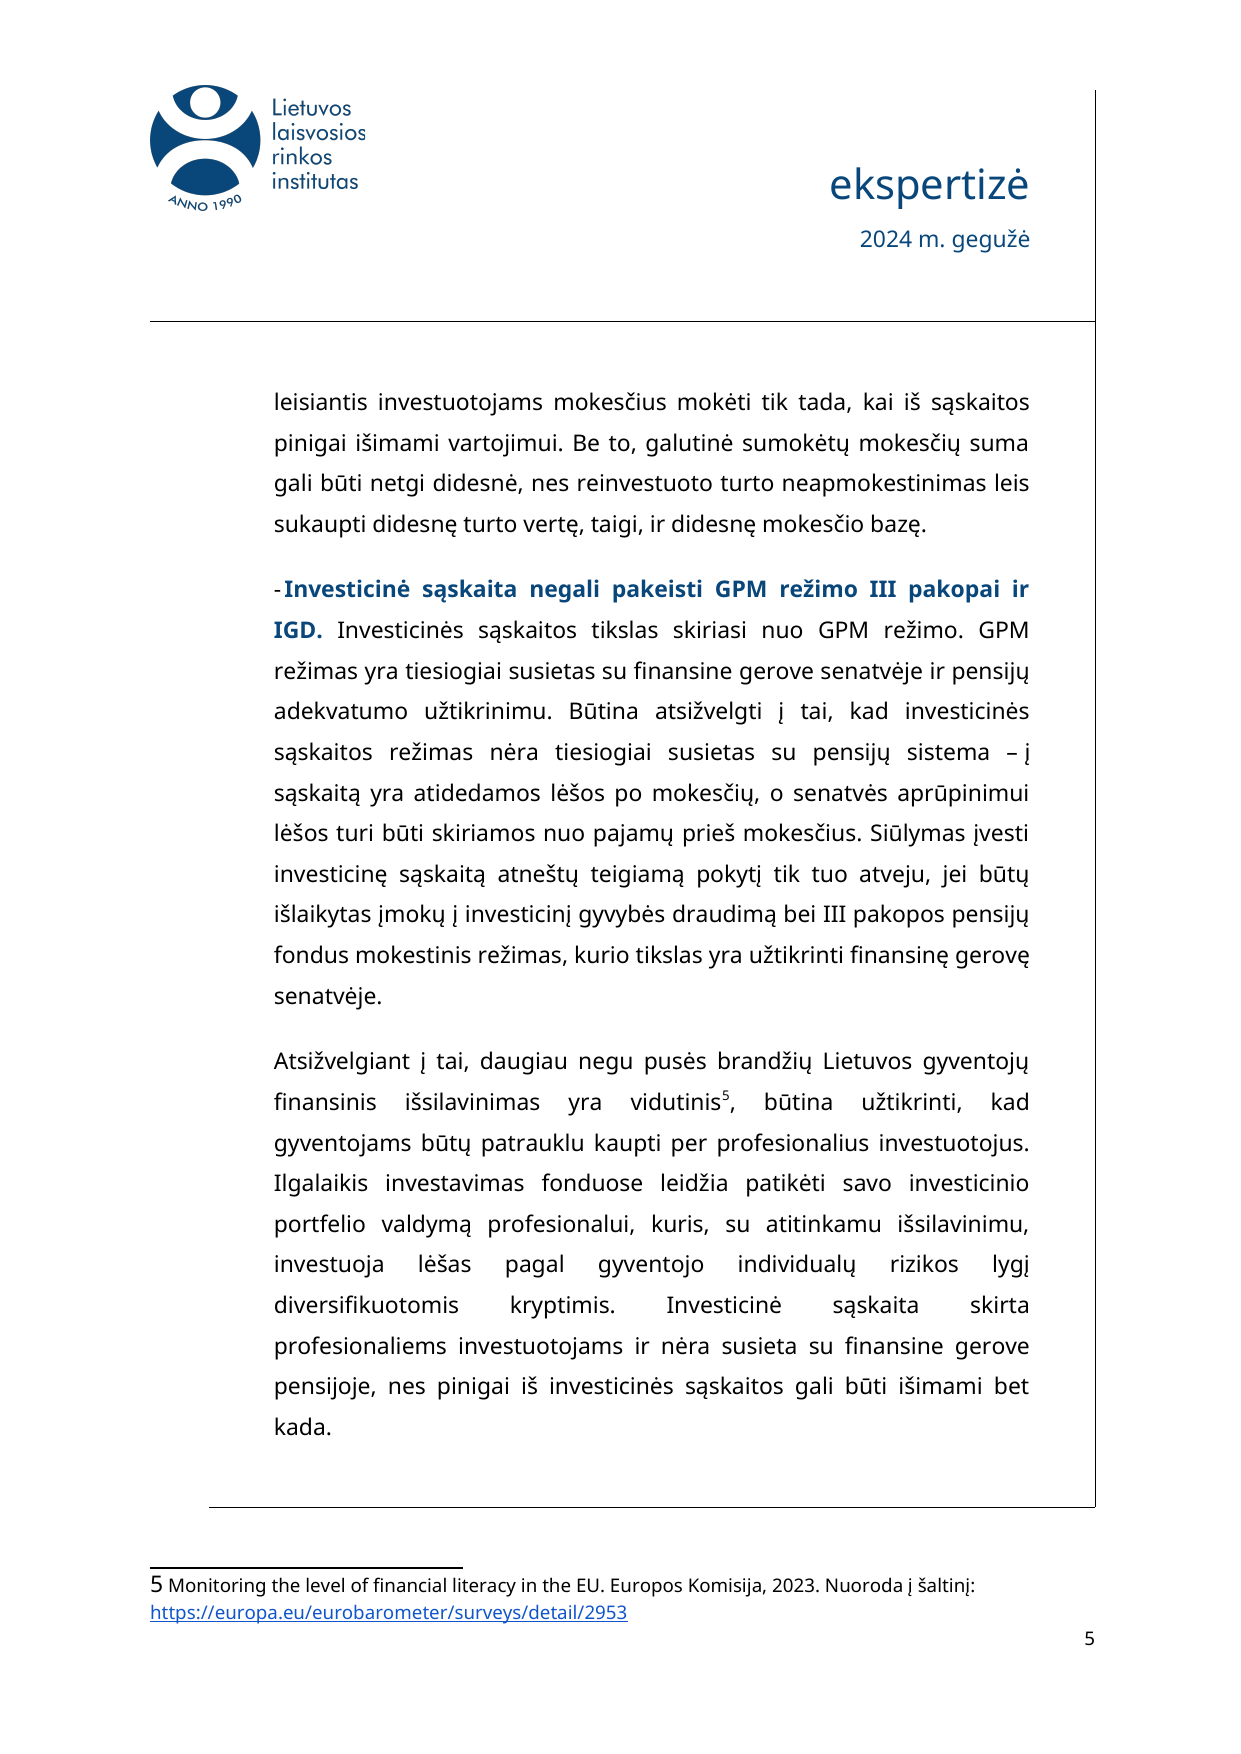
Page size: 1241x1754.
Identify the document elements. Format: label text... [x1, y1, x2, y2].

list Investicinė sąskaita negali pakeisti GPM režimo III pakopai ir IGD. Investicinės sąskaitos tikslas skiriasi nuo GPM režimo. GPM režimas yra tiesiogiai susietas su finansine gerove senatvėje ir pensijų adekvatumo užtikrinimu. Būtina atsižvelgti į tai, kad investicinės sąskaitos režimas nėra tiesiogiai susietas su pensijų sistema – į sąskaitą yra atidedamos lėšos po mokesčių, o senatvės aprūpinimui lėšos turi būti skiriamos nuo pajamų prieš mokesčius. Siūlymas įvesti investicinę sąskaitą atneštų teigiamą pokytį tik tuo atveju, jei būtų išlaikytas įmokų į investicinį gyvybės draudimą bei III pakopos pensijų fondus mokestinis režimas, kurio tikslas yra užtikrinti finansinę gerovę senatvėje. [209, 509, 1095, 981]
text Atsižvelgiant į tai, daugiau negu pusės brandžių Lietuvos gyventojų finansinis išsilavinimas yra vidutinis, būtina užtikrinti, kad gyventojams būtų patrauklu kaupti per profesionalius investuotojus. Ilgalaikis investavimas fonduose leidžia patikėti savo investicinio portfelio valdymą profesionalui, kuris, su atitinkamu išsilavinimu, investuoja lėšas pagal gyventojo individualų rizikos lygį diversifikuotomis kryptimis. Investicinė sąskaita skirta profesionaliems investuotojams ir nėra susieta su finansine gerove pensijoje, nes pinigai iš investicinės sąskaitos gali būti išimami bet kada. [209, 981, 1095, 1507]
text Monitoring the level of financial literacy in the EU. Europos Komisija, 2023. Nuoroda į šaltinį: https://europa.eu/eurobarometer/surveys/detail/2953 [150, 1568, 1095, 1625]
list Paprastesnis apmokestinimo modelis. Sudėtingas pajamų iš finansinių produktų apmokestinimo režimas apsunkina investavimą, o reinvestuojamų pajamų apmokestinimas sumažina galutinę turto vertę. Investicinės sąskaitos įteisinimas yra sveikintinas žingsnis, leisiantis investuotojams mokesčius mokėti tik tada, kai iš sąskaitos pinigai išimami vartojimui. Be to, galutinė sumokėtų mokesčių suma gali būti netgi didesnė, nes reinvestuoto turto neapmokestinimas leis sukaupti didesnę turto vertę, taigi, ir didesnę mokesčio bazę. [209, 321, 1095, 509]
